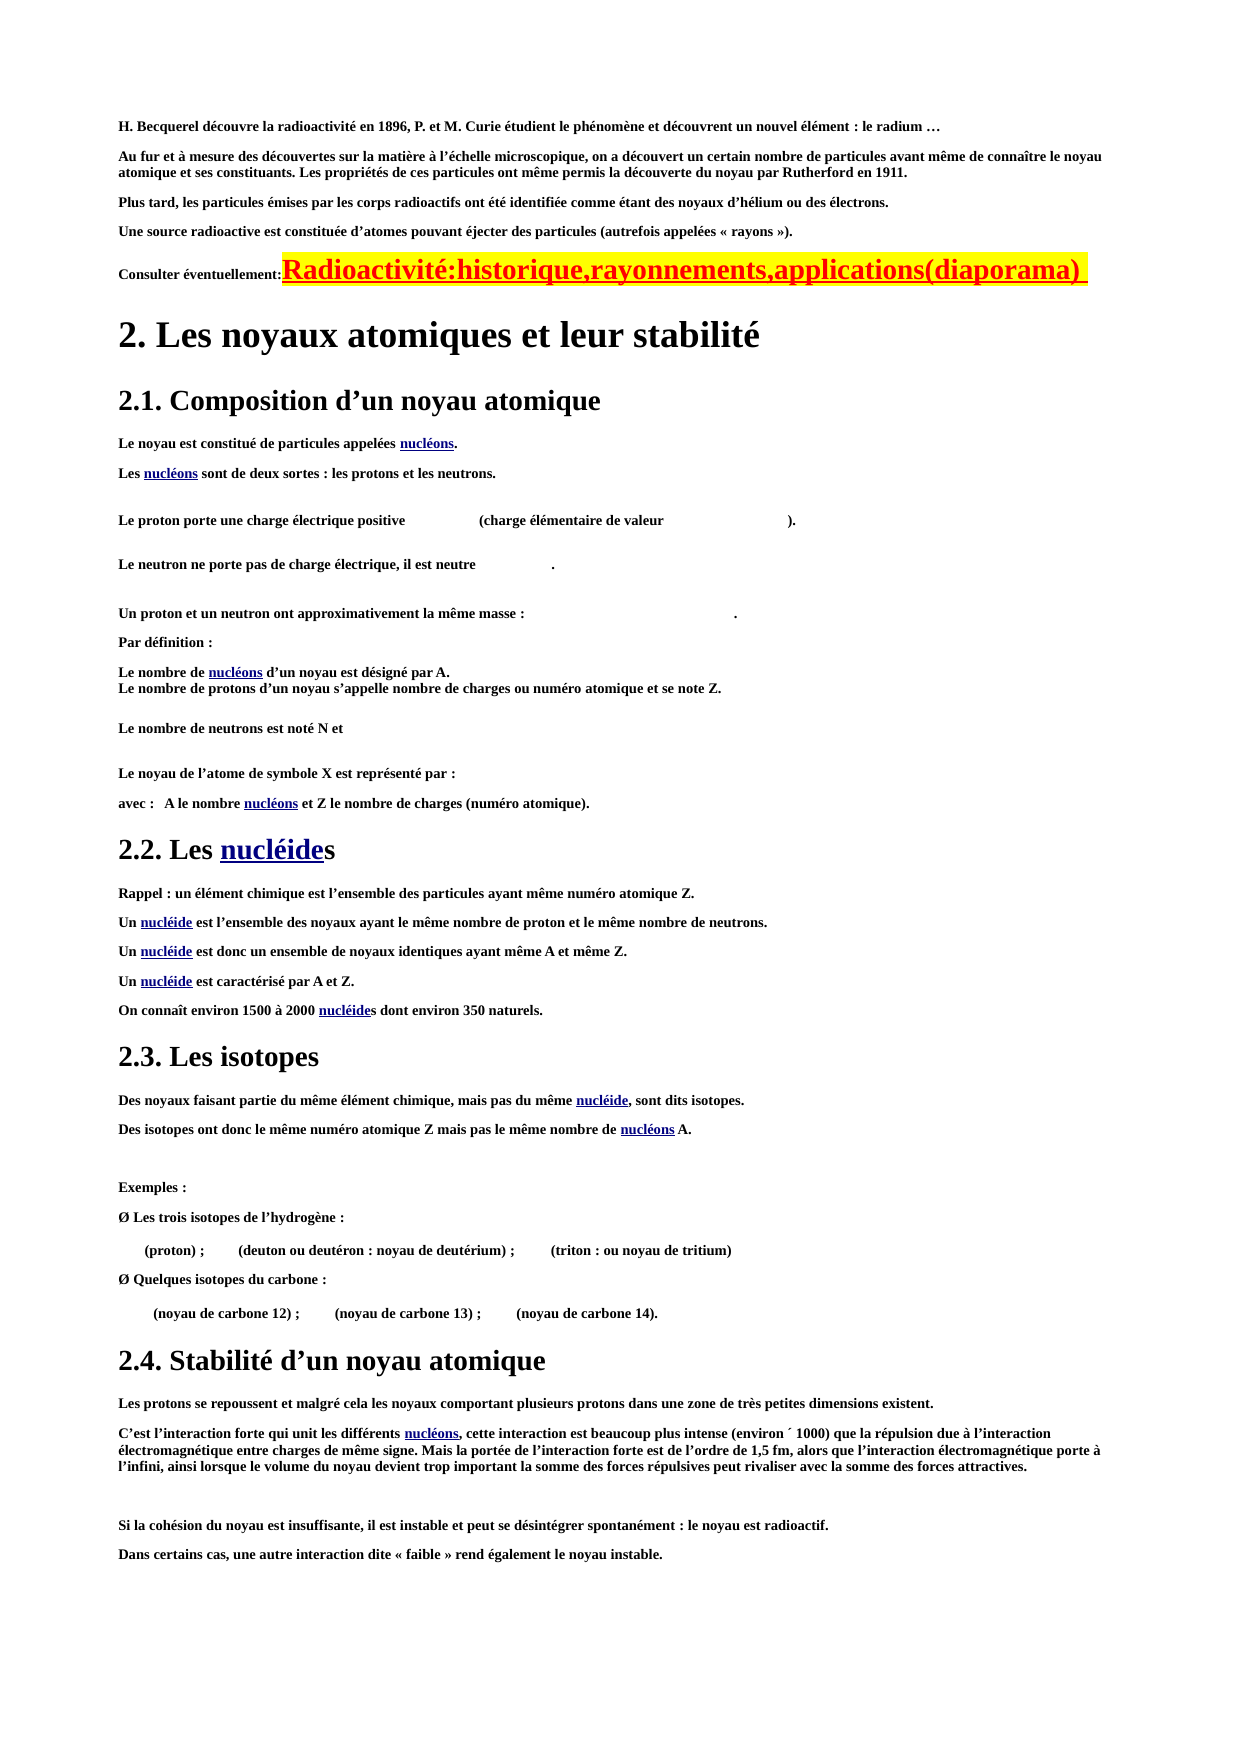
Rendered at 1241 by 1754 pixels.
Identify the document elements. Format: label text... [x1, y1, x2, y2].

subtitle Le noyau de l’atome de symbole X est représenté par : [118, 749, 1122, 782]
subtitle Plus tard, les particules émises par les corps radioactifs ont été identifiée comme étant des noyaux d’hélium ou des électrons. [118, 193, 1122, 210]
subtitle Les nucléons sont de deux sortes : les protons et les neutrons. [118, 464, 1122, 481]
subtitle 2. Les noyaux atomiques et leur stabilité [118, 313, 1122, 356]
subtitle Le proton porte une charge électrique positive (charge élémentaire de valeur ). [118, 494, 1122, 528]
subtitle On connaît environ 1500 à 2000 nucléides dont environ 350 naturels. [118, 1002, 1122, 1018]
subtitle Des isotopes ont donc le même numéro atomique Z mais pas le même nombre de nucléons A. [118, 1121, 1122, 1137]
subtitle avec : A le nombre nucléons et Z le nombre de charges (numéro atomique). [118, 794, 1122, 811]
subtitle C’est l’interaction forte qui unit les différents nucléons, cette interaction est beaucoup plus intense (environ ´ 1000) que la répulsion due à l’interaction électromagnétique entre charges de même signe. Mais la portée de l’interaction forte est de l’ordre de 1,5 fm, alors que l’interaction électromagnétique porte à l’infini, ainsi lorsque le volume du noyau devient trop important la somme des forces répulsives peut rivaliser avec la somme des forces attractives. [118, 1424, 1122, 1475]
subtitle Dans certains cas, une autre interaction dite « faible » rend également le noyau instable. [118, 1546, 1122, 1563]
subtitle Le nombre de neutrons est noté N et [118, 709, 1122, 736]
subtitle Consulter éventuellement:Radioactivité:historique,rayonnements,applications(diaporama) [118, 252, 1122, 286]
subtitle Des noyaux faisant partie du même élément chimique, mais pas du même nucléide, sont dits isotopes. [118, 1091, 1122, 1108]
subtitle Ø Les trois isotopes de l’hydrogène : (proton) ; (deuton ou deutéron : noyau de deutérium) ; (triton : ou noyau de tritium) [118, 1208, 1122, 1258]
subtitle Les protons se repoussent et malgré cela les noyaux comportant plusieurs protons dans une zone de très petites dimensions existent. [118, 1395, 1122, 1412]
subtitle Le nombre de nucléons d’un noyau est désigné par A. Le nombre de protons d’un noyau s’appelle nombre de charges ou numéro atomique et se note Z. [118, 663, 1122, 697]
subtitle 2.3. Les isotopes [118, 1039, 1122, 1073]
subtitle Le neutron ne porte pas de charge électrique, il est neutre . [118, 541, 1122, 572]
subtitle Rappel : un élément chimique est l’ensemble des particules ayant même numéro atomique Z. [118, 884, 1122, 901]
subtitle Ø Quelques isotopes du carbone : (noyau de carbone 12) ; (noyau de carbone 13) ; (noyau de carbone 14). [118, 1271, 1122, 1322]
subtitle 2.1. Composition d’un noyau atomique [118, 383, 1122, 416]
subtitle Un proton et un neutron ont approximativement la même masse : . [118, 585, 1122, 622]
subtitle Par définition : [118, 634, 1122, 651]
subtitle 2.2. Les nucléides [118, 832, 1122, 866]
subtitle Une source radioactive est constituée d’atomes pouvant éjecter des particules (autrefois appelées « rayons »). [118, 223, 1122, 239]
subtitle Le noyau est constitué de particules appelées nucléons. [118, 435, 1122, 452]
subtitle Un nucléide est caractérisé par A et Z. [118, 972, 1122, 989]
subtitle Un nucléide est l’ensemble des noyaux ayant le même nombre de proton et le même nombre de neutrons. [118, 914, 1122, 931]
subtitle Au fur et à mesure des découvertes sur la matière à l’échelle microscopique, on a découvert un certain nombre de particules avant même de connaître le noyau atomique et ses constituants. Les propriétés de ces particules ont même permis la découverte du noyau par Rutherford en 1911. [118, 147, 1122, 181]
subtitle H. Becquerel découvre la radioactivité en 1896, P. et M. Curie étudient le phénomène et découvrent un nouvel élément : le radium … [118, 118, 1122, 135]
subtitle Si la cohésion du noyau est insuffisante, il est instable et peut se désintégrer spontanément : le noyau est radioactif. [118, 1517, 1122, 1533]
subtitle Exemples : [118, 1179, 1122, 1196]
subtitle 2.4. Stabilité d’un noyau atomique [118, 1343, 1122, 1376]
subtitle Un nucléide est donc un ensemble de noyaux identiques ayant même A et même Z. [118, 943, 1122, 960]
